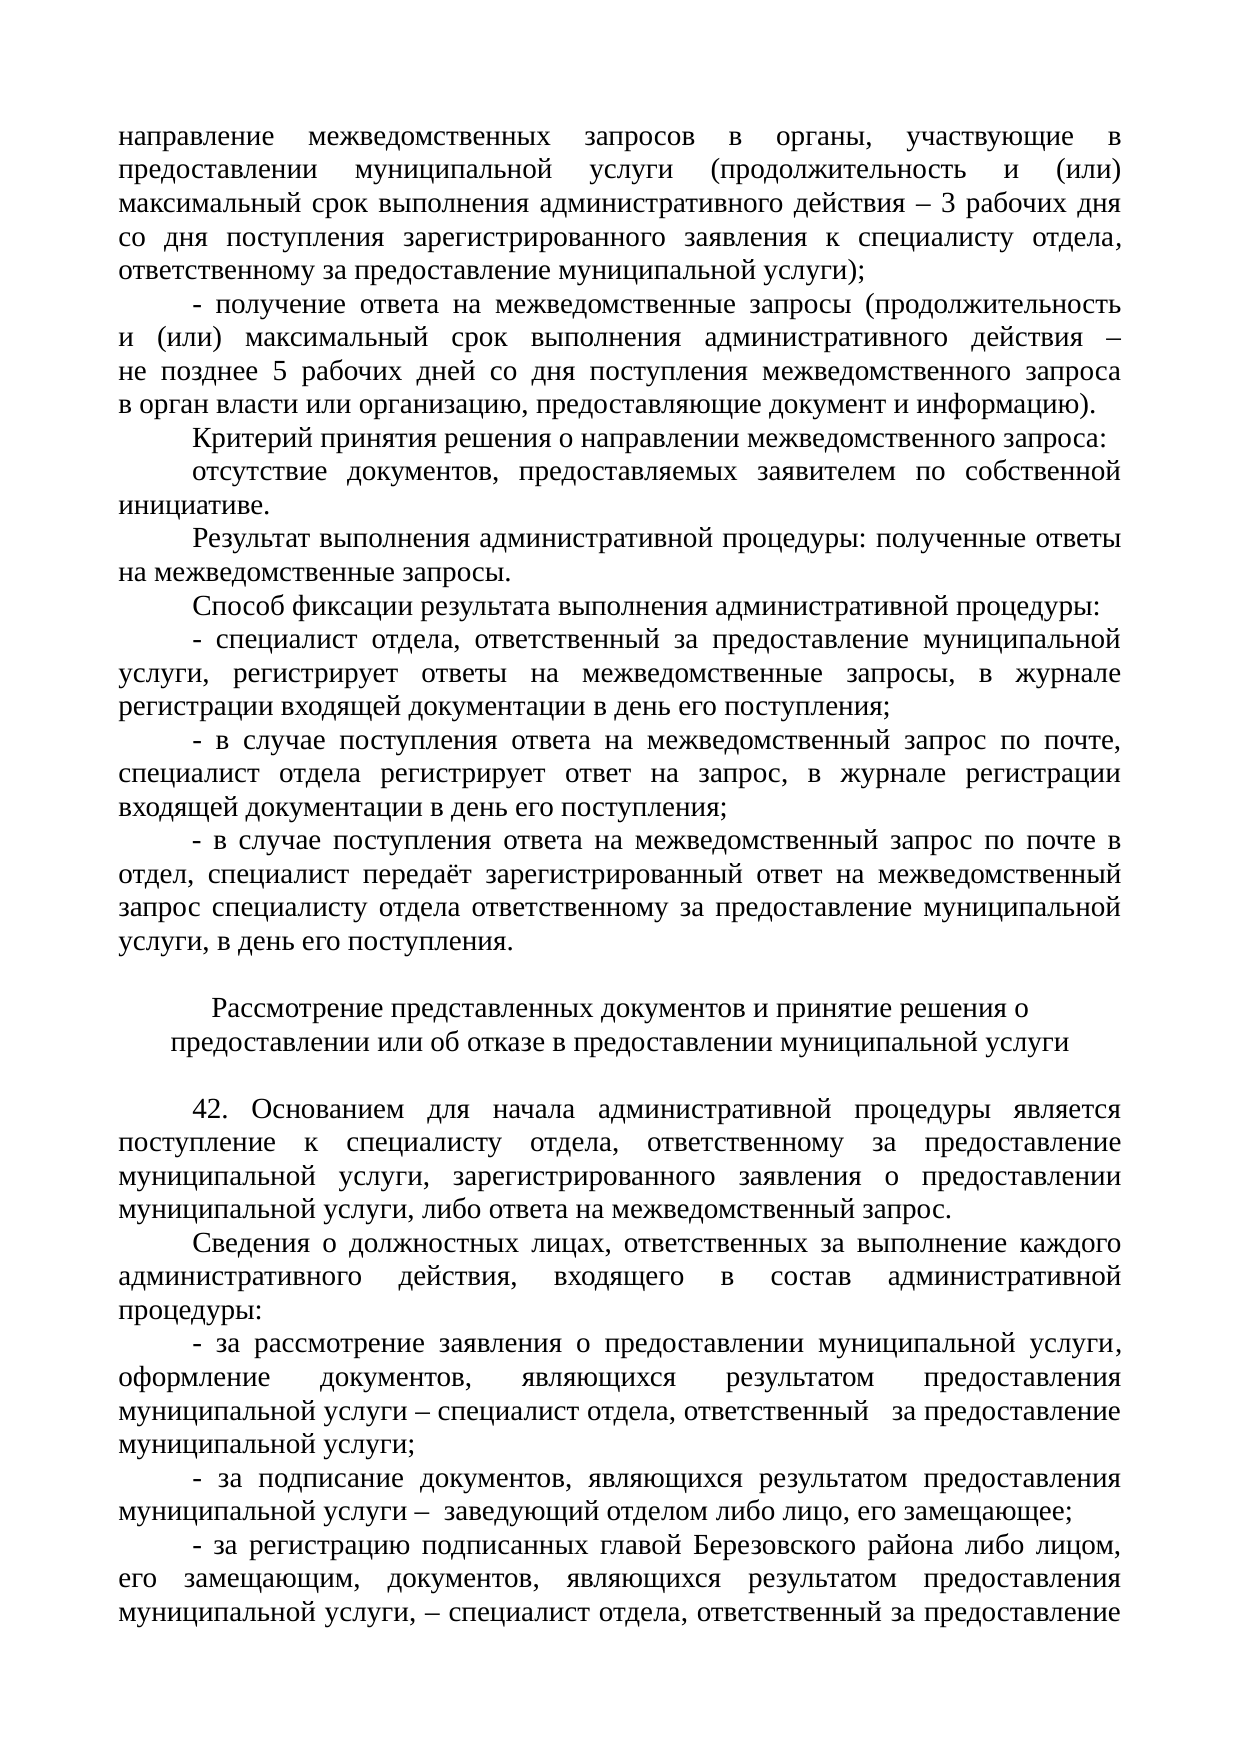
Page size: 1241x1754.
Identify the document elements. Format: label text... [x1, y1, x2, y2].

text направление межведомственных запросов в органы, участвующие в предоставлении муниципальной услуги (продолжительность и (или) максимальный срок выполнения административного действия – 3 рабочих дня со дня поступления зарегистрированного заявления к специалисту отдела, ответственному за предоставление муниципальной услуги); [118, 118, 1122, 286]
text Сведения о должностных лицах, ответственных за выполнение каждого административного действия, входящего в состав административной процедуры: [118, 1225, 1122, 1326]
text 42. Основанием для начала административной процедуры является поступление к специалисту отдела, ответственному за предоставление муниципальной услуги, зарегистрированного заявления о предоставлении муниципальной услуги, либо ответа на межведомственный запрос. [118, 1091, 1122, 1225]
text - за регистрацию подписанных главой Березовского района либо лицом, его замещающим, документов, являющихся результатом предоставления муниципальной услуги, – специалист отдела, ответственный за предоставление [118, 1527, 1122, 1627]
text - специалист отдела, ответственный за предоставление муниципальной услуги, регистрирует ответы на межведомственные запросы, в журнале регистрации входящей документации в день его поступления; [118, 621, 1122, 722]
text Результат выполнения административной процедуры: полученные ответы на межведомственные запросы. [118, 521, 1122, 588]
text отсутствие документов, предоставляемых заявителем по собственной инициативе. [118, 453, 1122, 521]
text - за рассмотрение заявления о предоставлении муниципальной услуги, оформление документов, являющихся результатом предоставления муниципальной услуги – специалист отдела, ответственный за предоставление муниципальной услуги; [118, 1326, 1122, 1460]
text - в случае поступления ответа на межведомственный запрос по почте, специалист отдела регистрирует ответ на запрос, в журнале регистрации входящей документации в день его поступления; [118, 722, 1122, 822]
text - получение ответа на межведомственные запросы (продолжительность и (или) максимальный срок выполнения административного действия – не позднее 5 рабочих дней со дня поступления межведомственного запроса в орган власти или организацию, предоставляющие документ и информацию). [118, 286, 1122, 420]
text - в случае поступления ответа на межведомственный запрос по почте в отдел, специалист передаёт зарегистрированный ответ на межведомственный запрос специалисту отдела ответственному за предоставление муниципальной услуги, в день его поступления. [118, 822, 1122, 957]
text Рассмотрение представленных документов и принятие решения о предоставлении или об отказе в предоставлении муниципальной услуги [118, 990, 1122, 1057]
text - за подписание документов, являющихся результатом предоставления муниципальной услуги – заведующий отделом либо лицо, его замещающее; [118, 1460, 1122, 1527]
text Способ фиксации результата выполнения административной процедуры: [118, 588, 1122, 621]
text Критерий принятия решения о направлении межведомственного запроса: [118, 420, 1122, 453]
